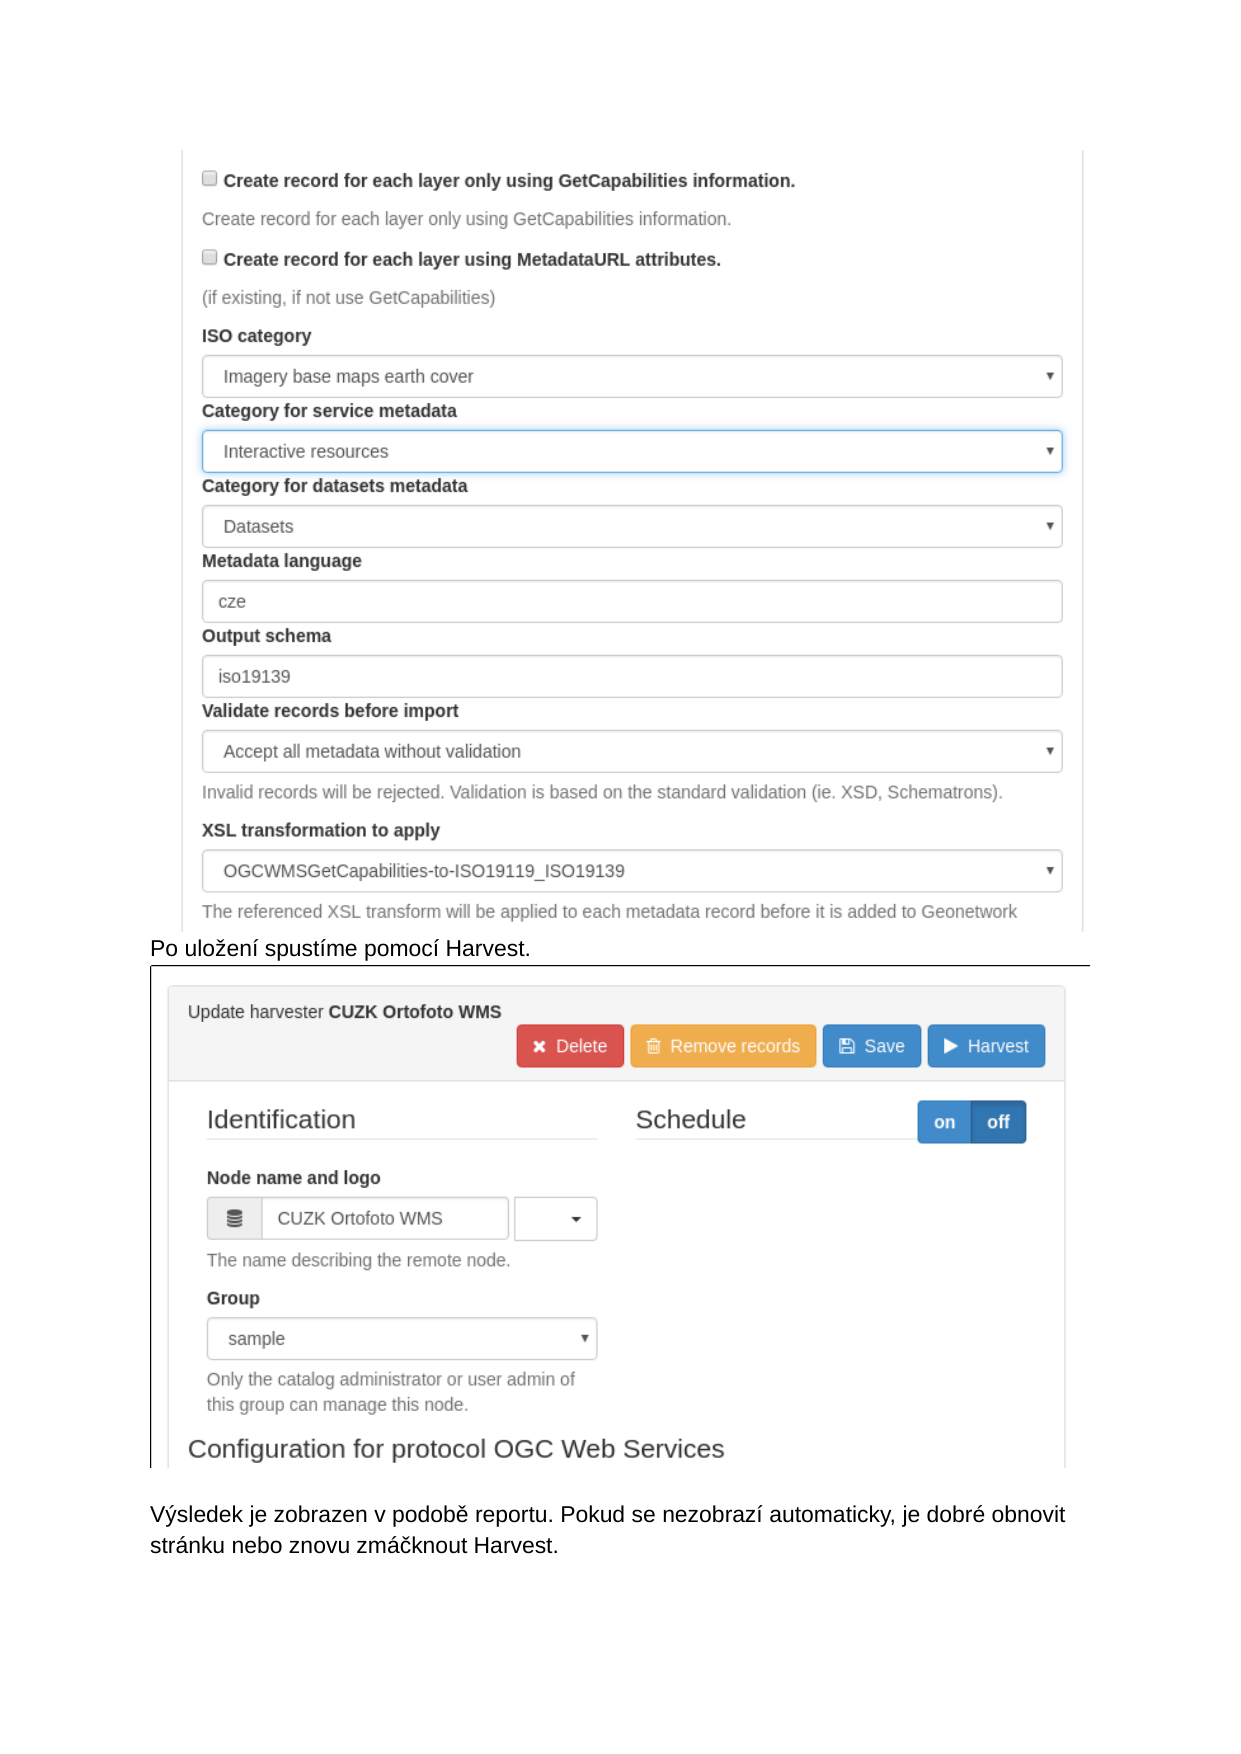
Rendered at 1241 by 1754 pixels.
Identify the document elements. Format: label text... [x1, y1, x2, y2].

picture [150, 150, 1091, 932]
text Po uložení spustíme pomocí Harvest. [150, 935, 1090, 961]
picture [150, 965, 1091, 1468]
text Výsledek je zobrazen v podobě reportu. Pokud se nezobrazí automaticky, je dobré obnovit stránku nebo znovu zmáčknout Harvest. [150, 1501, 1090, 1558]
